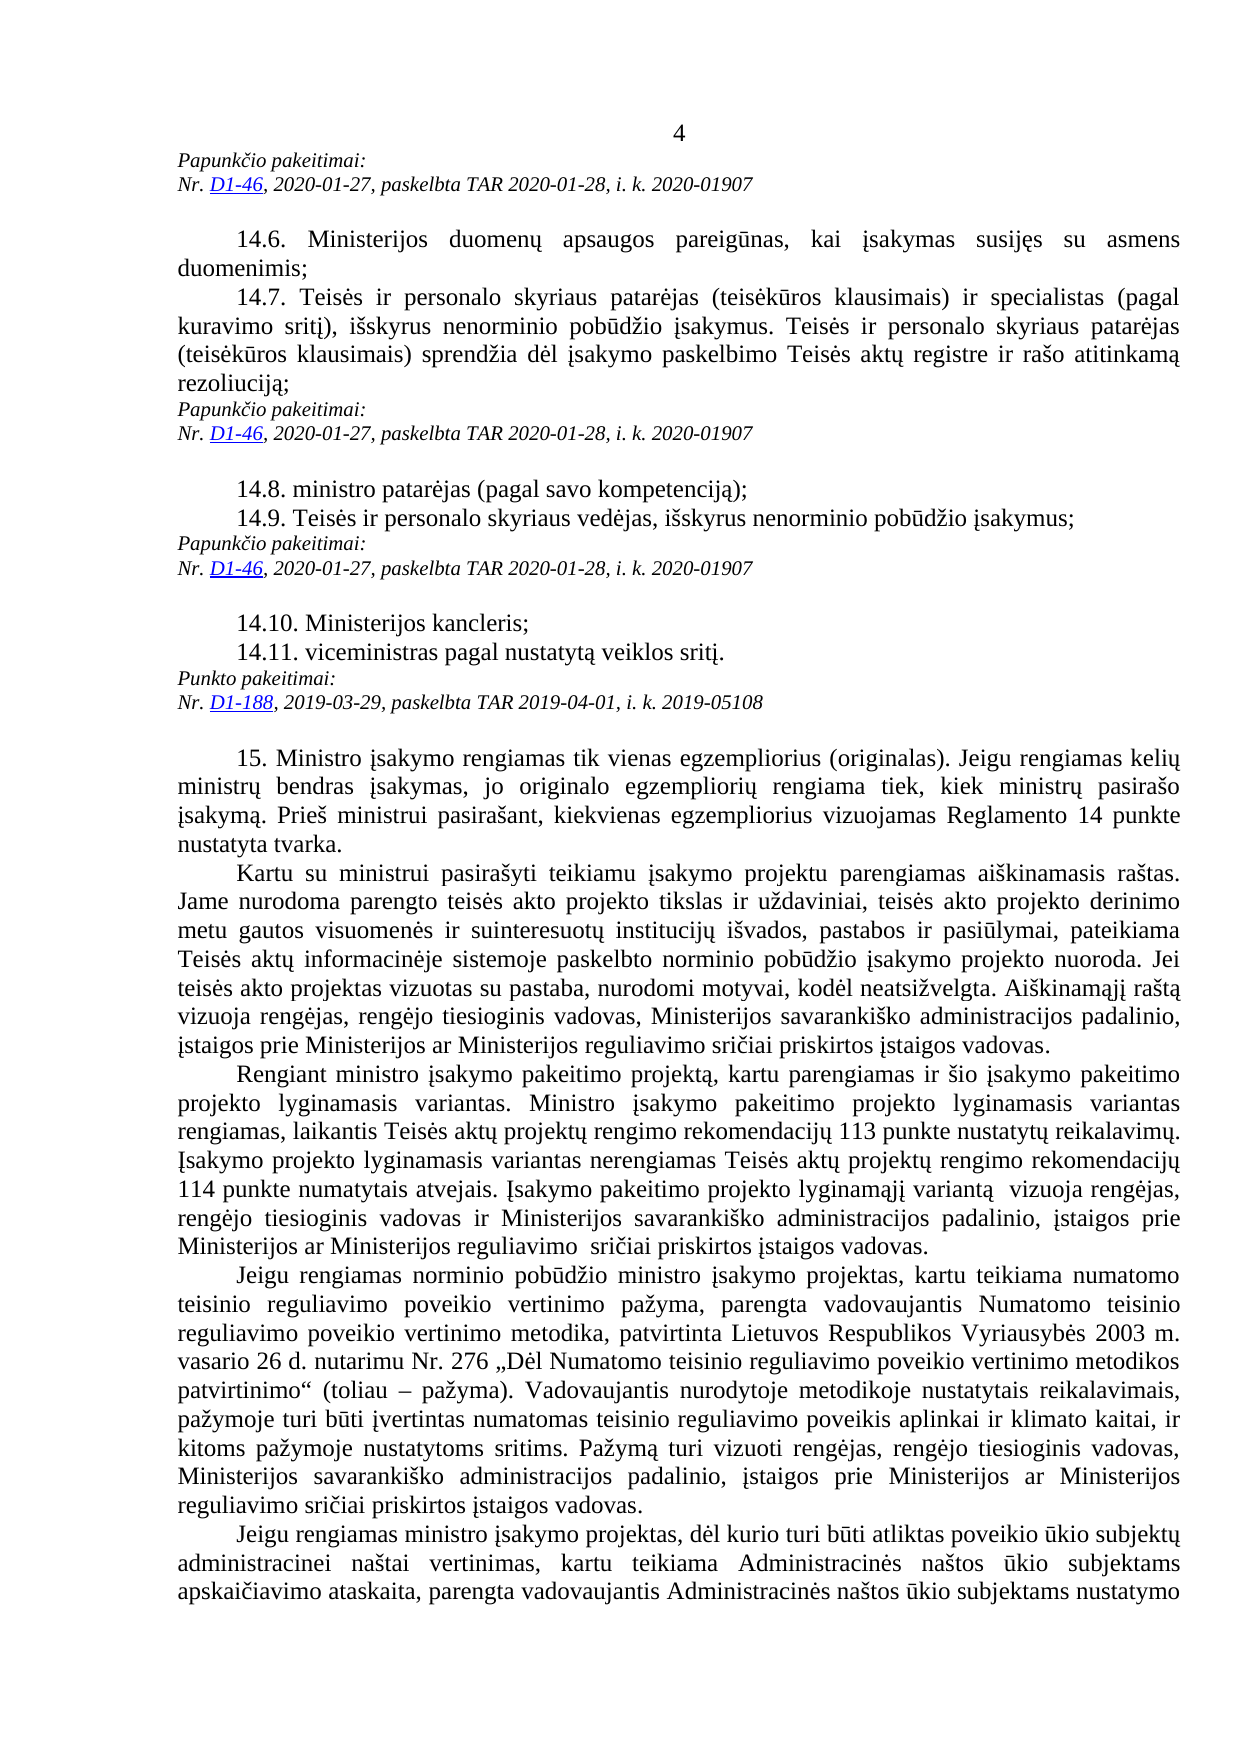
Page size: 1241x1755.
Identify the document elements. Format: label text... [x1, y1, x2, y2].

text Punkto pakeitimai: [177, 666, 1181, 690]
text Papunkčio pakeitimai: [177, 397, 1181, 421]
text Papunkčio pakeitimai: [177, 531, 1181, 555]
text Jeigu rengiamas norminio pobūdžio ministro įsakymo projektas, kartu teikiama numatomo teisinio reguliavimo poveikio vertinimo pažyma, parengta vadovaujantis Numatomo teisinio reguliavimo poveikio vertinimo metodika, patvirtinta Lietuvos Respublikos Vyriausybės 2003 m. vasario 26 d. nutarimu Nr. 276 „Dėl Numatomo teisinio reguliavimo poveikio vertinimo metodikos patvirtinimo“ (toliau – pažyma). Vadovaujantis nurodytoje metodikoje nustatytais reikalavimais, pažymoje turi būti įvertintas numatomas teisinio reguliavimo poveikis aplinkai ir klimato kaitai, ir kitoms pažymoje nustatytoms sritims. Pažymą turi vizuoti rengėjas, rengėjo tiesioginis vadovas, Ministerijos savarankiško administracijos padalinio, įstaigos prie Ministerijos ar Ministerijos reguliavimo sričiai priskirtos įstaigos vadovas. [177, 1260, 1181, 1519]
text Nr. D1-188, 2019-03-29, paskelbta TAR 2019-04-01, i. k. 2019-05108 [177, 690, 1181, 714]
text 14.9. Teisės ir personalo skyriaus vedėjas, išskyrus nenorminio pobūdžio įsakymus; [177, 503, 1181, 531]
text 15. Ministro įsakymo rengiamas tik vienas egzempliorius (originalas). Jeigu rengiamas kelių ministrų bendras įsakymas, jo originalo egzempliorių rengiama tiek, kiek ministrų pasirašo įsakymą. Prieš ministrui pasirašant, kiekvienas egzempliorius vizuojamas Reglamento 14 punkte nustatyta tvarka. [177, 743, 1181, 858]
text Kartu su ministrui pasirašyti teikiamu įsakymo projektu parengiamas aiškinamasis raštas. Jame nurodoma parengto teisės akto projekto tikslas ir uždaviniai, teisės akto projekto derinimo metu gautos visuomenės ir suinteresuotų institucijų išvados, pastabos ir pasiūlymai, pateikiama Teisės aktų informacinėje sistemoje paskelbto norminio pobūdžio įsakymo projekto nuoroda. Jei teisės akto projektas vizuotas su pastaba, nurodomi motyvai, kodėl neatsižvelgta. Aiškinamąjį raštą vizuoja rengėjas, rengėjo tiesioginis vadovas, Ministerijos savarankiško administracijos padalinio, įstaigos prie Ministerijos ar Ministerijos reguliavimo sričiai priskirtos įstaigos vadovas. [177, 858, 1181, 1059]
text Nr. D1-46, 2020-01-27, paskelbta TAR 2020-01-28, i. k. 2020-01907 [177, 421, 1181, 445]
text Rengiant ministro įsakymo pakeitimo projektą, kartu parengiamas ir šio įsakymo pakeitimo projekto lyginamasis variantas. Ministro įsakymo pakeitimo projekto lyginamasis variantas rengiamas, laikantis Teisės aktų projektų rengimo rekomendacijų 113 punkte nustatytų reikalavimų. Įsakymo projekto lyginamasis variantas nerengiamas Teisės aktų projektų rengimo rekomendacijų 114 punkte numatytais atvejais. Įsakymo pakeitimo projekto lyginamąjį variantą vizuoja rengėjas, rengėjo tiesioginis vadovas ir Ministerijos savarankiško administracijos padalinio, įstaigos prie Ministerijos ar Ministerijos reguliavimo sričiai priskirtos įstaigos vadovas. [177, 1059, 1181, 1260]
text 14.11. viceministras pagal nustatytą veiklos sritį. [177, 637, 1181, 666]
text 14.7. Teisės ir personalo skyriaus patarėjas (teisėkūros klausimais) ir specialistas (pagal kuravimo sritį), išskyrus nenorminio pobūdžio įsakymus. Teisės ir personalo skyriaus patarėjas (teisėkūros klausimais) sprendžia dėl įsakymo paskelbimo Teisės aktų registre ir rašo atitinkamą rezoliuciją; [177, 282, 1181, 397]
text 14.8. ministro patarėjas (pagal savo kompetenciją); [177, 474, 1181, 503]
text Nr. D1-46, 2020-01-27, paskelbta TAR 2020-01-28, i. k. 2020-01907 [177, 172, 1181, 196]
text Nr. D1-46, 2020-01-27, paskelbta TAR 2020-01-28, i. k. 2020-01907 [177, 555, 1181, 579]
text Papunkčio pakeitimai: [177, 148, 1181, 172]
text 14.10. Ministerijos kancleris; [177, 608, 1181, 637]
text Jeigu rengiamas ministro įsakymo projektas, dėl kurio turi būti atliktas poveikio ūkio subjektų administracinei naštai vertinimas, kartu teikiama Administracinės naštos ūkio subjektams apskaičiavimo ataskaita, parengta vadovaujantis Administracinės naštos ūkio subjektams nustatymo [177, 1519, 1181, 1605]
text 14.6. Ministerijos duomenų apsaugos pareigūnas, kai įsakymas susijęs su asmens duomenimis; [177, 224, 1181, 282]
